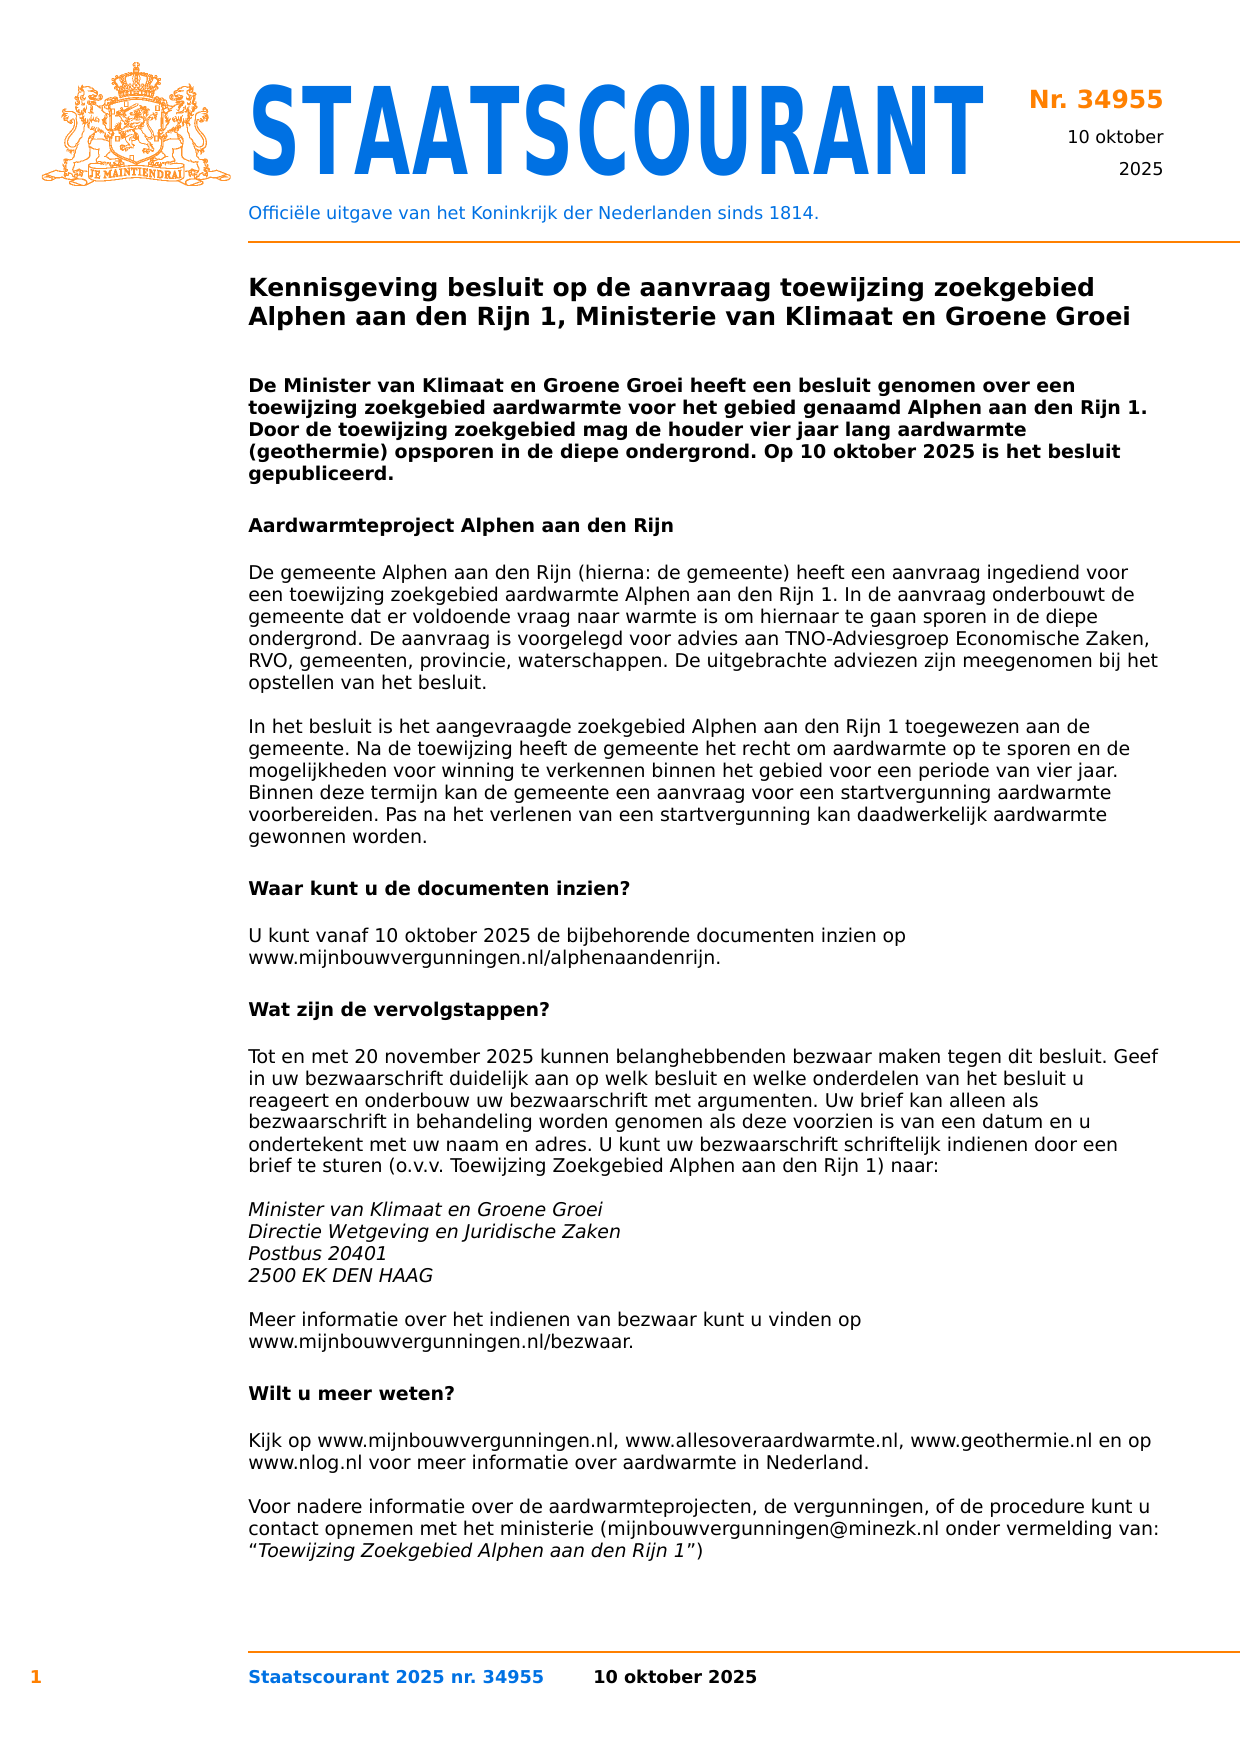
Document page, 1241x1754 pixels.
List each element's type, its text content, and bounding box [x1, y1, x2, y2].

text 2500 EK DEN HAAG [248, 1265, 1163, 1287]
text Directie Wetgeving en Juridische Zaken [248, 1221, 1163, 1243]
subtitle Wat zijn de vervolgstappen? [248, 998, 1163, 1021]
text Meer informatie over het indienen van bezwaar kunt u vinden op www.mijnbouwvergunningen.nl/bezwaar. [248, 1309, 1163, 1353]
table_header Nr. 34955 [998, 62, 1240, 121]
table_cell Officiële uitgave van het Koninkrijk der Nederlanden sinds 1814. [248, 203, 1240, 241]
text De Minister van Klimaat en Groene Groei heeft een besluit genomen over een toewijzing zoekgebied aardwarmte voor het gebied genaamd Alphen aan den Rijn 1. Door de toewijzing zoekgebied mag de houder vier jaar lang aardwarmte (geothermie) opsporen in de diepe ondergrond. Op 10 oktober 2025 is het besluit gepubliceerd. [248, 375, 1163, 485]
text Voor nadere informatie over de aardwarmteprojecten, de vergunningen, of de procedure kunt u contact opnemen met het ministerie (mijnbouwvergunningen@minezk.nl onder vermelding van: “Toewijzing Zoekgebied Alphen aan den Rijn 1”) [248, 1496, 1163, 1562]
subtitle Waar kunt u de documenten inzien? [248, 878, 1163, 899]
picture [41, 62, 231, 186]
text Minister van Klimaat en Groene Groei [248, 1199, 1163, 1221]
text Tot en met 20 november 2025 kunnen belanghebbenden bezwaar maken tegen dit besluit. Geef in uw bezwaarschrift duidelijk aan op welk besluit en welke onderdelen van het besluit u reageert en onderbouw uw bezwaarschrift met argumenten. Uw brief kan alleen als bezwaarschrift in behandeling worden genomen als deze voorzien is van een datum en u ondertekent met uw naam en adres. U kunt uw bezwaarschrift schriftelijk indienen door een brief te sturen (o.v.v. Toewijzing Zoekgebied Alphen aan den Rijn 1) naar: [248, 1046, 1163, 1177]
table_cell 2025 [998, 153, 1240, 203]
subtitle Kennisgeving besluit op de aanvraag toewijzing zoekgebied Alphen aan den Rijn 1, Ministerie van Klimaat en Groene Groei [248, 273, 1163, 331]
table_header [25, 62, 248, 241]
text Postbus 20401 [248, 1243, 1163, 1265]
text U kunt vanaf 10 oktober 2025 de bijbehorende documenten inzien op www.mijnbouwvergunningen.nl/alphenaandenrijn. [248, 924, 1163, 968]
subtitle Aardwarmteproject Alphen aan den Rijn [248, 515, 1163, 537]
text Kijk op www.mijnbouwvergunningen.nl, www.allesoveraardwarmte.nl, www.geothermie.nl en op www.nlog.nl voor meer informatie over aardwarmte in Nederland. [248, 1430, 1163, 1474]
text In het besluit is het aangevraagde zoekgebied Alphen aan den Rijn 1 toegewezen aan de gemeente. Na de toewijzing heeft de gemeente het recht om aardwarmte op te sporen en de mogelijkheden voor winning te verkennen binnen het gebied voor een periode van vier jaar. Binnen deze termijn kan de gemeente een aanvraag voor een startvergunning aardwarmte voorbereiden. Pas na het verlenen van een startvergunning kan daadwerkelijk aardwarmte gewonnen worden. [248, 716, 1163, 848]
text De gemeente Alphen aan den Rijn (hierna: de gemeente) heeft een aanvraag ingediend voor een toewijzing zoekgebied aardwarmte Alphen aan den Rijn 1. In de aanvraag onderbouwt de gemeente dat er voldoende vraag naar warmte is om hiernaar te gaan sporen in de diepe ondergrond. De aanvraag is voorgelegd voor advies aan TNO-Adviesgroep Economische Zaken, RVO, gemeenten, provincie, waterschappen. De uitgebrachte adviezen zijn meegenomen bij het opstellen van het besluit. [248, 562, 1163, 694]
table_header STAATSCOURANT [248, 62, 998, 203]
table_cell 10 oktober [998, 121, 1240, 153]
subtitle Wilt u meer weten? [248, 1383, 1163, 1405]
